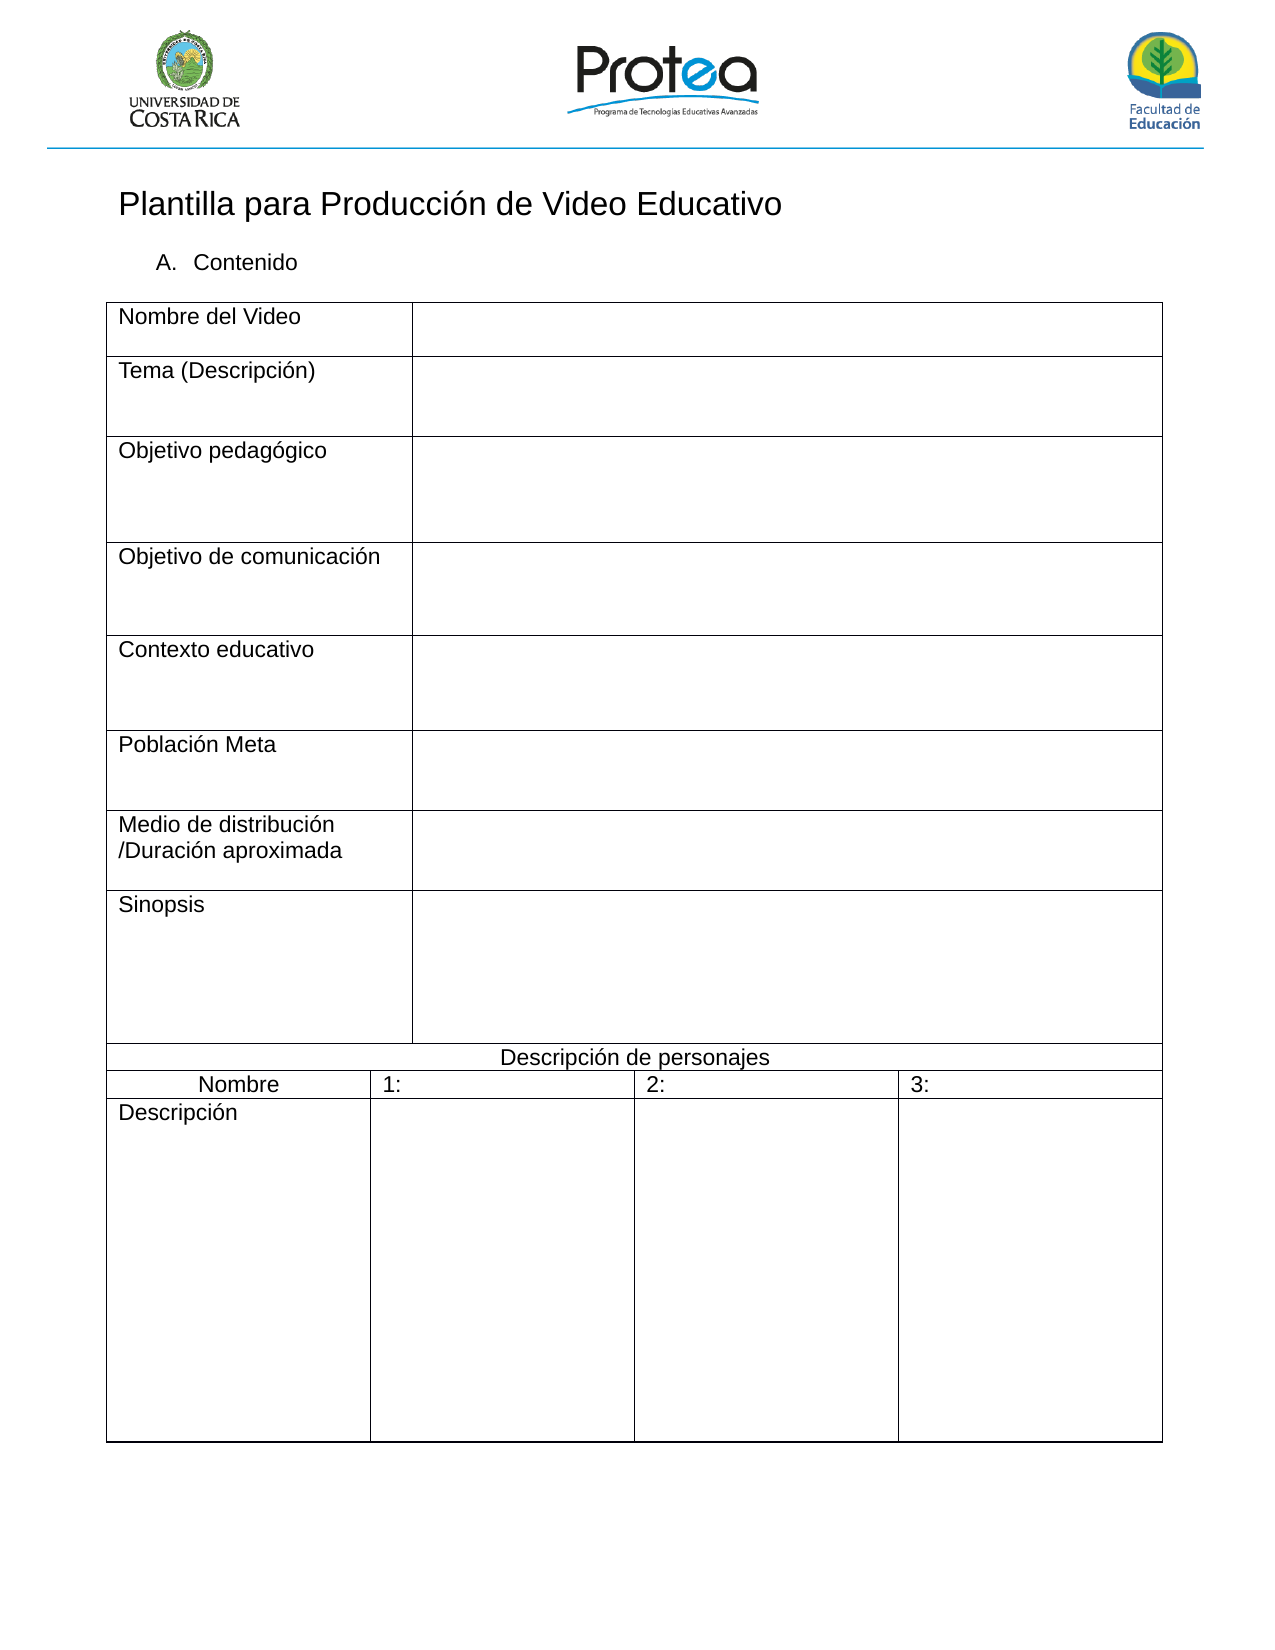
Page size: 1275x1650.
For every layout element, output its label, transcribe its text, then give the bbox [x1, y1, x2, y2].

table_cell Descripción de personajes [107, 1044, 1162, 1070]
text Plantilla para Producción de Video Educativo [118, 184, 1157, 223]
list Contenido [156, 249, 1157, 275]
picture [47, 30, 1204, 147]
table_cell [413, 543, 1162, 635]
table_cell [371, 1099, 634, 1441]
table_cell [413, 636, 1162, 729]
table_cell Tema (Descripción) [107, 357, 412, 436]
table_cell 2: [635, 1071, 898, 1098]
table_cell [635, 1099, 898, 1441]
table_cell [413, 437, 1162, 542]
table_cell Contexto educativo [107, 636, 412, 729]
table_cell Objetivo pedagógico [107, 437, 412, 542]
table_cell Descripción [107, 1099, 370, 1441]
table_header Nombre del Video [107, 303, 412, 356]
table_cell Sinopsis [107, 891, 412, 1043]
table_cell Nombre [107, 1071, 370, 1098]
table_cell 1: [371, 1071, 634, 1098]
table_cell Población Meta [107, 731, 412, 809]
table_cell Medio de distribución /Duración aproximada [107, 811, 412, 890]
table_cell [413, 731, 1162, 809]
table_cell [413, 811, 1162, 890]
table_cell Objetivo de comunicación [107, 543, 412, 635]
table_cell [413, 357, 1162, 436]
table_header [413, 303, 1162, 356]
table_cell [413, 891, 1162, 1043]
table_cell 3: [899, 1071, 1162, 1098]
table_cell [899, 1099, 1162, 1441]
